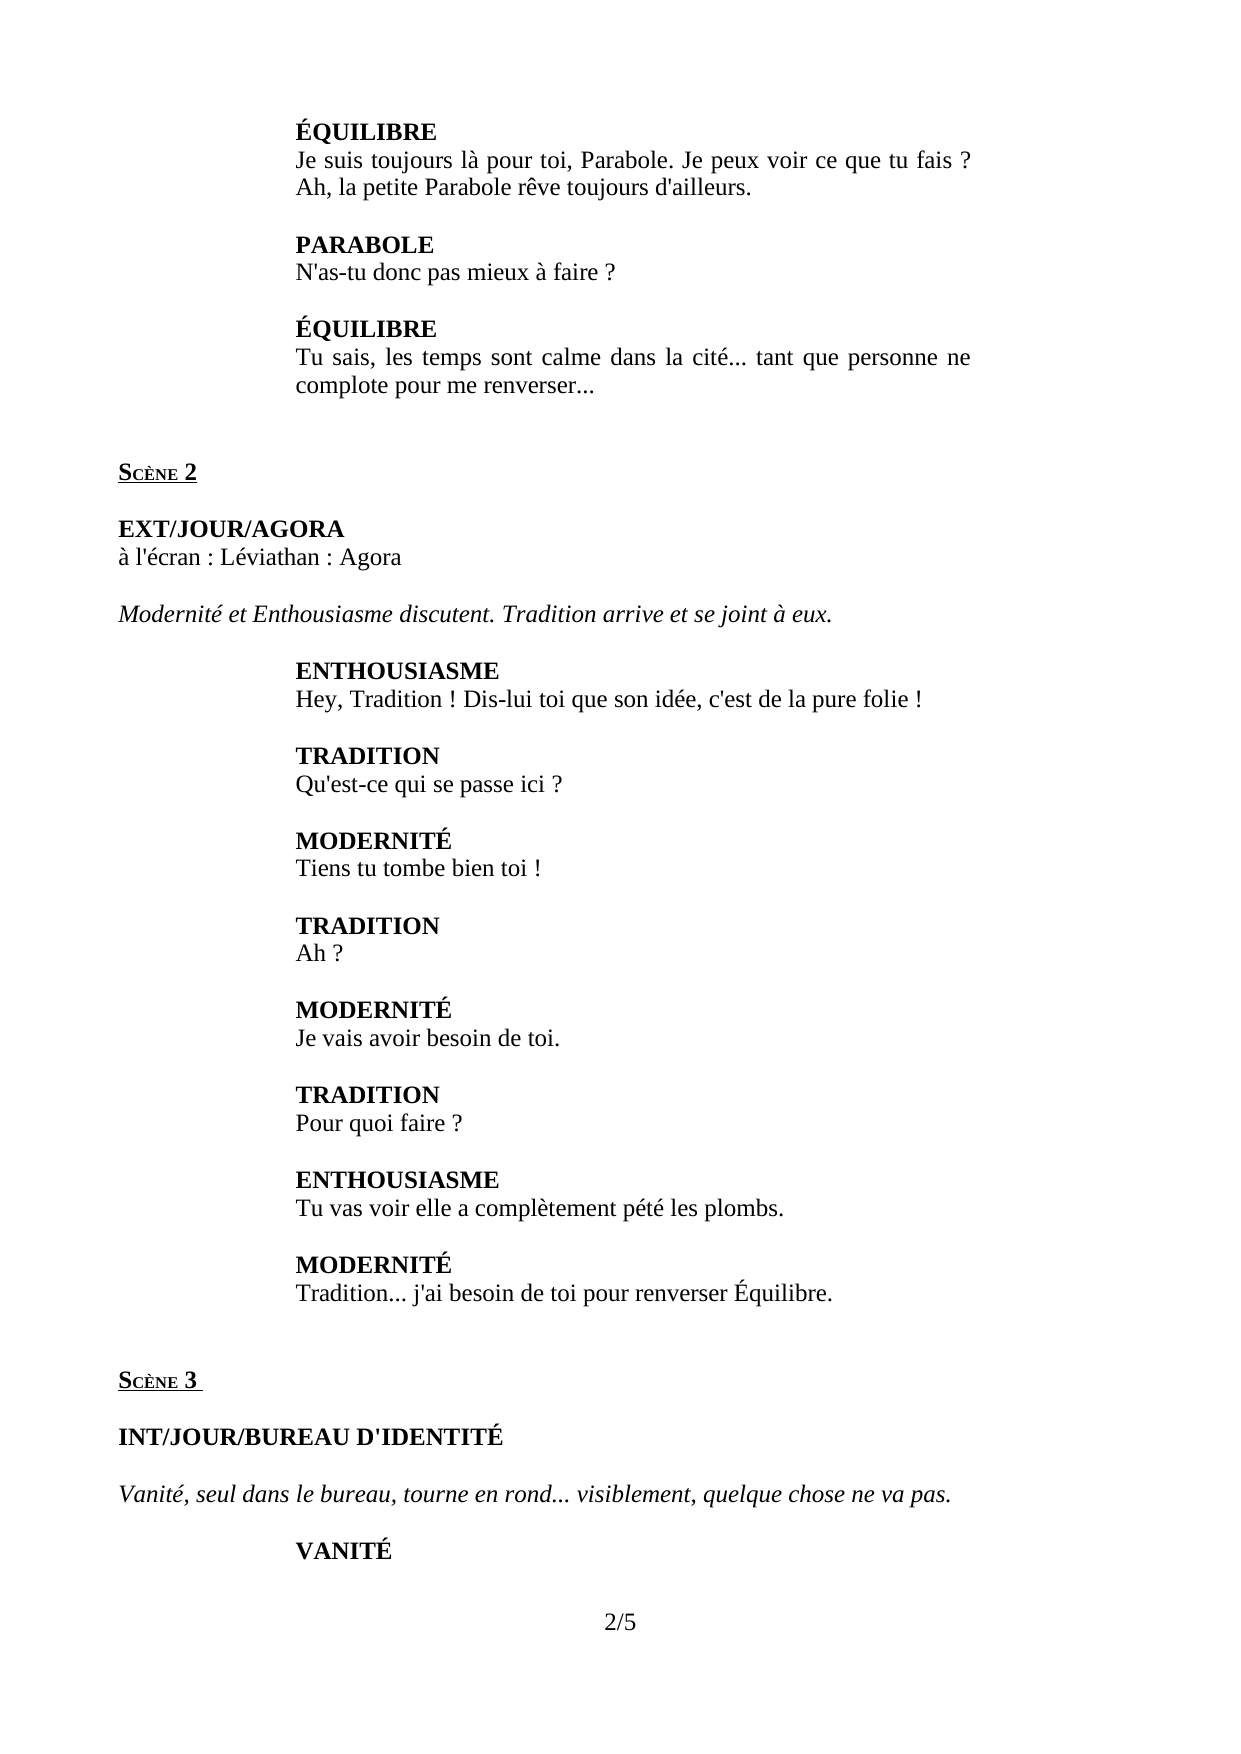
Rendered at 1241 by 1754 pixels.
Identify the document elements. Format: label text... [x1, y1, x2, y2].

text Tu vas voir elle a complètement pété les plombs. [295, 1194, 972, 1222]
text Équilibre [295, 316, 1084, 343]
text Équilibre [295, 118, 1084, 146]
text Enthousiasme [295, 1166, 1084, 1194]
text à l'écran : Léviathan : Agora [118, 543, 1122, 570]
text Vanité, seul dans le bureau, tourne en rond... visiblement, quelque chose ne va pas. [118, 1480, 1122, 1508]
text Tu sais, les temps sont calme dans la cité... tant que personne ne complote pour me renverser... [295, 343, 972, 399]
text Modernité [295, 997, 1084, 1024]
text Pour quoi faire ? [295, 1109, 972, 1137]
text EXT/Jour/Agora [118, 515, 1110, 543]
text Enthousiasme [295, 657, 1084, 685]
text N'as-tu donc pas mieux à faire ? [295, 258, 972, 286]
text Hey, Tradition ! Dis-lui toi que son idée, c'est de la pure folie ! [295, 685, 972, 712]
text Int/jour/bureau d'Identité [118, 1423, 1110, 1451]
text Parabole [295, 231, 1084, 258]
text Tradition [295, 742, 1084, 770]
text Vanité [295, 1537, 1084, 1565]
text Modernité [295, 827, 1084, 854]
text Je suis toujours là pour toi, Parabole. Je peux voir ce que tu fais ? Ah, la petite Parabole rêve toujours d'ailleurs. [295, 146, 972, 201]
text Modernité et Enthousiasme discutent. Tradition arrive et se joint à eux. [118, 600, 1122, 628]
text Je vais avoir besoin de toi. [295, 1024, 972, 1052]
text Scène 3 [118, 1366, 1122, 1393]
text Tradition [295, 1082, 1084, 1109]
text Ah ? [295, 939, 972, 967]
text Qu'est-ce qui se passe ici ? [295, 770, 972, 797]
text Modernité [295, 1251, 1084, 1279]
text Tradition [295, 912, 1084, 939]
text Tradition... j'ai besoin de toi pour renverser Équilibre. [295, 1279, 972, 1307]
text Tiens tu tombe bien toi ! [295, 854, 972, 882]
text Scène 2 [118, 458, 1122, 486]
